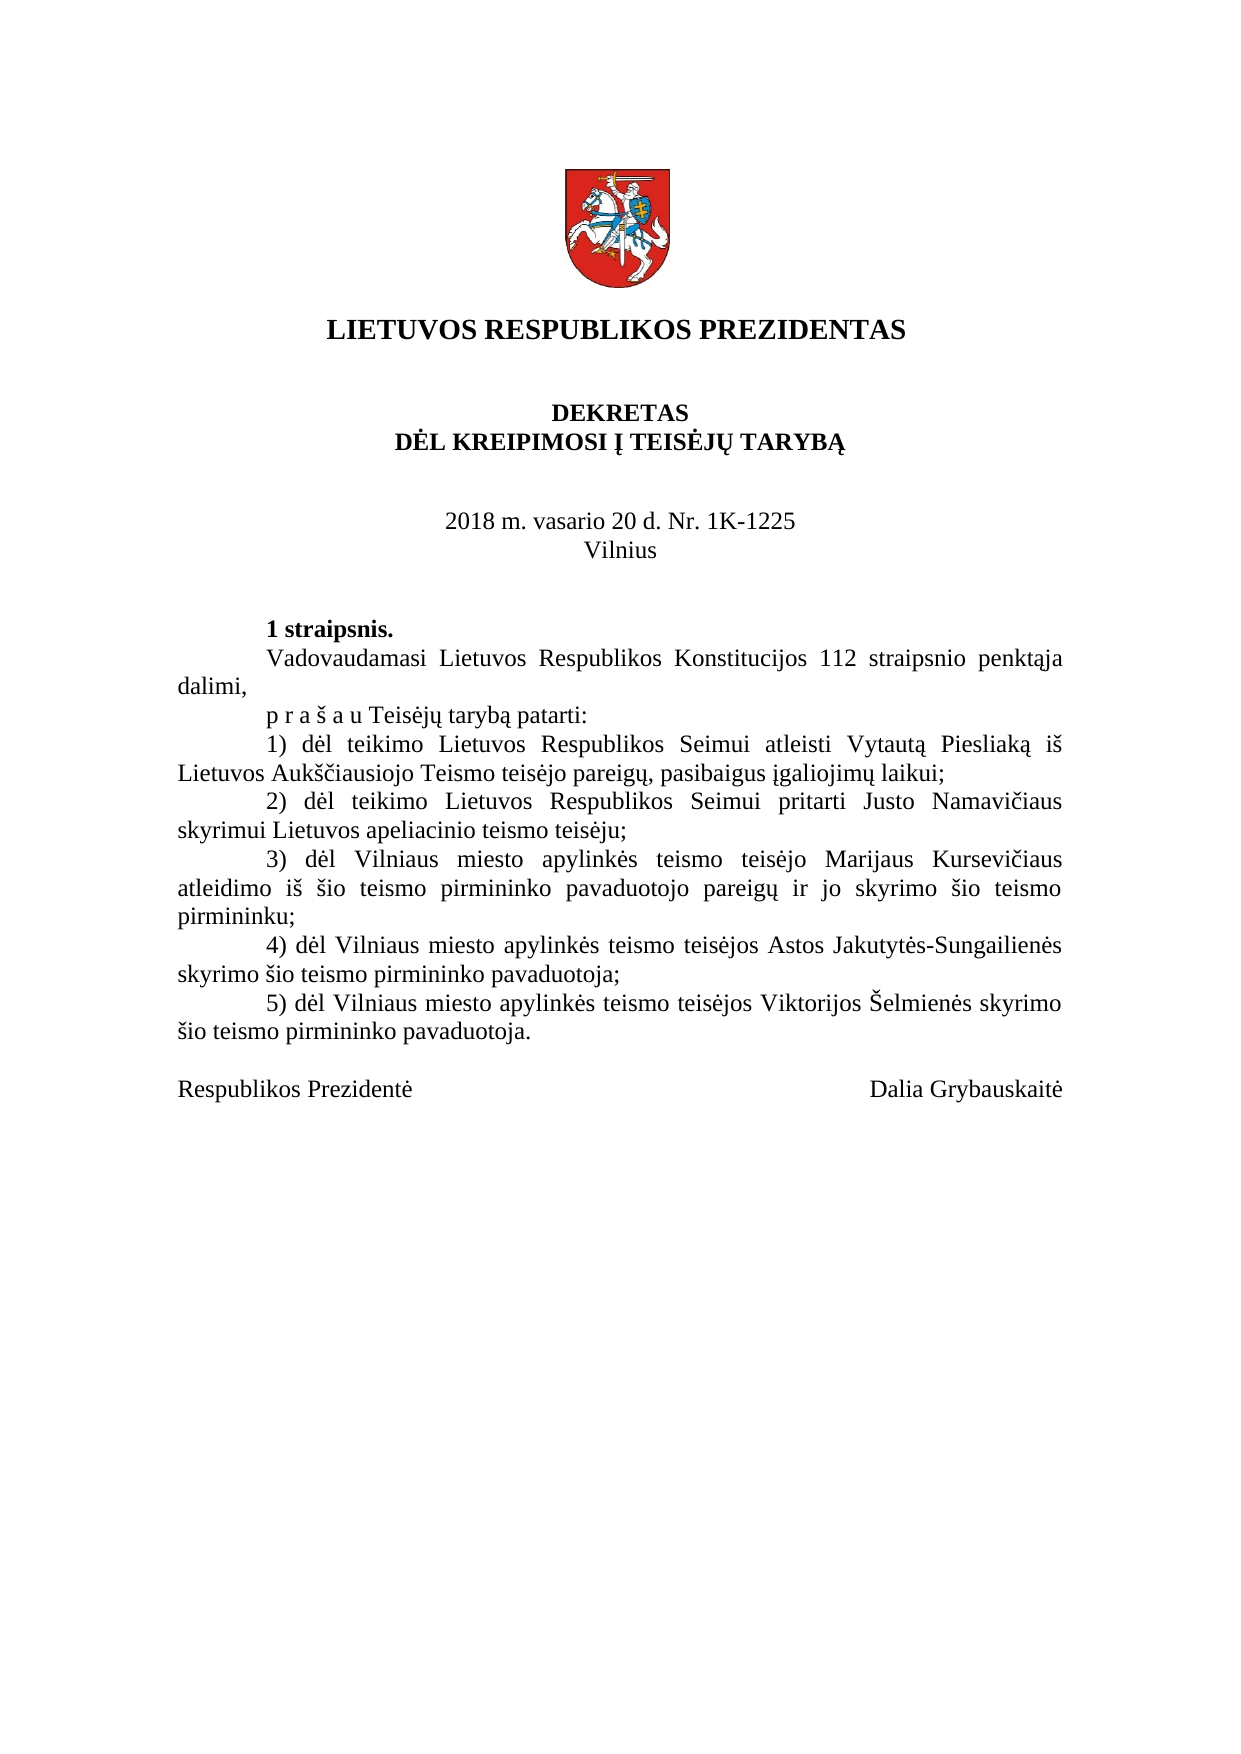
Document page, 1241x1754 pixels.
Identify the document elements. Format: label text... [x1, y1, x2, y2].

text Respublikos Prezidentė Dalia Grybauskaitė [177, 1074, 1063, 1103]
text 2) dėl teikimo Lietuvos Respublikos Seimui pritarti Justo Namavičiaus skyrimui Lietuvos apeliacinio teismo teisėju; [177, 786, 1063, 844]
text Vadovaudamasi Lietuvos Respublikos Konstitucijos 112 straipsnio penktąja dalimi, [177, 643, 1063, 700]
text 2018 m. vasario 20 d. Nr. 1K-1225 [177, 506, 1063, 535]
text p r a š a u Teisėjų tarybą patarti: [177, 700, 1063, 729]
text DEKRETAS [177, 398, 1063, 427]
text Dėl KREIPIMOSI Į TEISĖJŲ TARYBĄ [177, 427, 1063, 456]
text Vilnius [177, 535, 1063, 563]
text 5) dėl Vilniaus miesto apylinkės teismo teisėjos Viktorijos Šelmienės skyrimo šio teismo pirmininko pavaduotoja. [177, 988, 1063, 1045]
text 1 straipsnis. [177, 614, 1063, 643]
text 4) dėl Vilniaus miesto apylinkės teismo teisėjos Astos Jakutytės-Sungailienės skyrimo šio teismo pirmininko pavaduotoja; [177, 930, 1063, 988]
text 3) dėl Vilniaus miesto apylinkės teismo teisėjo Marijaus Kursevičiaus atleidimo iš šio teismo pirmininko pavaduotojo pareigų ir jo skyrimo šio teismo pirmininku; [177, 844, 1063, 930]
text 1) dėl teikimo Lietuvos Respublikos Seimui atleisti Vytautą Piesliaką iš Lietuvos Aukščiausiojo Teismo teisėjo pareigų, pasibaigus įgaliojimų laikui; [177, 729, 1063, 786]
text LIETUVOS RESPUBLIKOS PREZIDENTAS [177, 312, 1063, 346]
